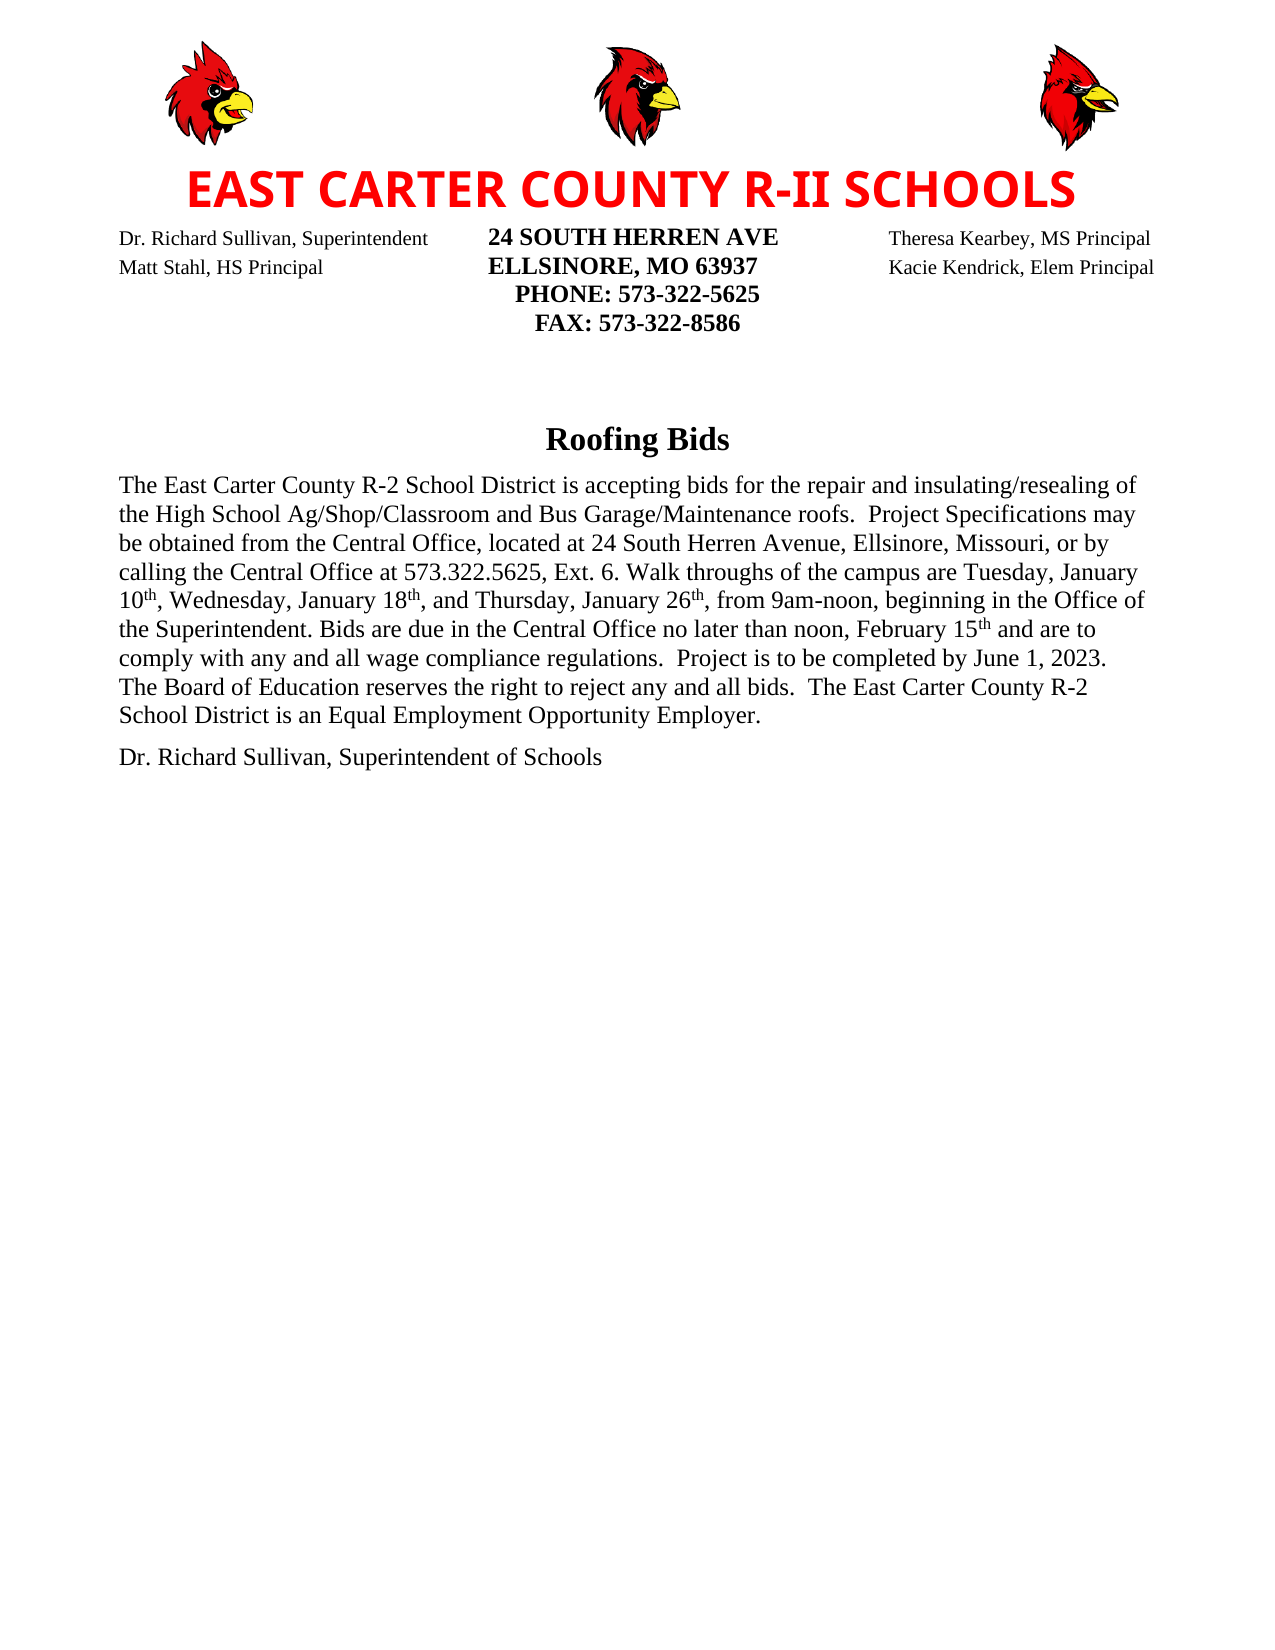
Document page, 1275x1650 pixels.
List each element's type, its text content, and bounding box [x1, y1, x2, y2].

text Roofing Bids [118, 419, 1156, 458]
text FAX: 573-322-8586 [118, 308, 1156, 337]
text EAST CARTER COUNTY R-II SCHOOLS [118, 37, 1156, 222]
text The East Carter County R-2 School District is accepting bids for the repair and insulating/resealing of the High School Ag/Shop/Classroom and Bus Garage/Maintenance roofs. Project Specifications may be obtained from the Central Office, located at 24 South Herren Avenue, Ellsinore, Missouri, or by calling the Central Office at 573.322.5625, Ext. 6. Walk throughs of the campus are Tuesday, January 10th, Wednesday, January 18th, and Thursday, January 26th, from 9am-noon, beginning in the Office of the Superintendent. Bids are due in the Central Office no later than noon, February 15th and are to comply with any and all wage compliance regulations. Project is to be completed by June 1, 2023. The Board of Education reserves the right to reject any and all bids. The East Carter County R-2 School District is an Equal Employment Opportunity Employer. [118, 470, 1156, 729]
text Dr. Richard Sullivan, Superintendent of Schools [118, 742, 1156, 770]
text Matt Stahl, HS Principal ELLSINORE, MO 63937 Kacie Kendrick, Elem Principal [118, 251, 1156, 279]
text Dr. Richard Sullivan, Superintendent 24 SOUTH HERREN AVE Theresa Kearbey, MS Principal [118, 222, 1156, 251]
text PHONE: 573-322-5625 [118, 279, 1156, 308]
